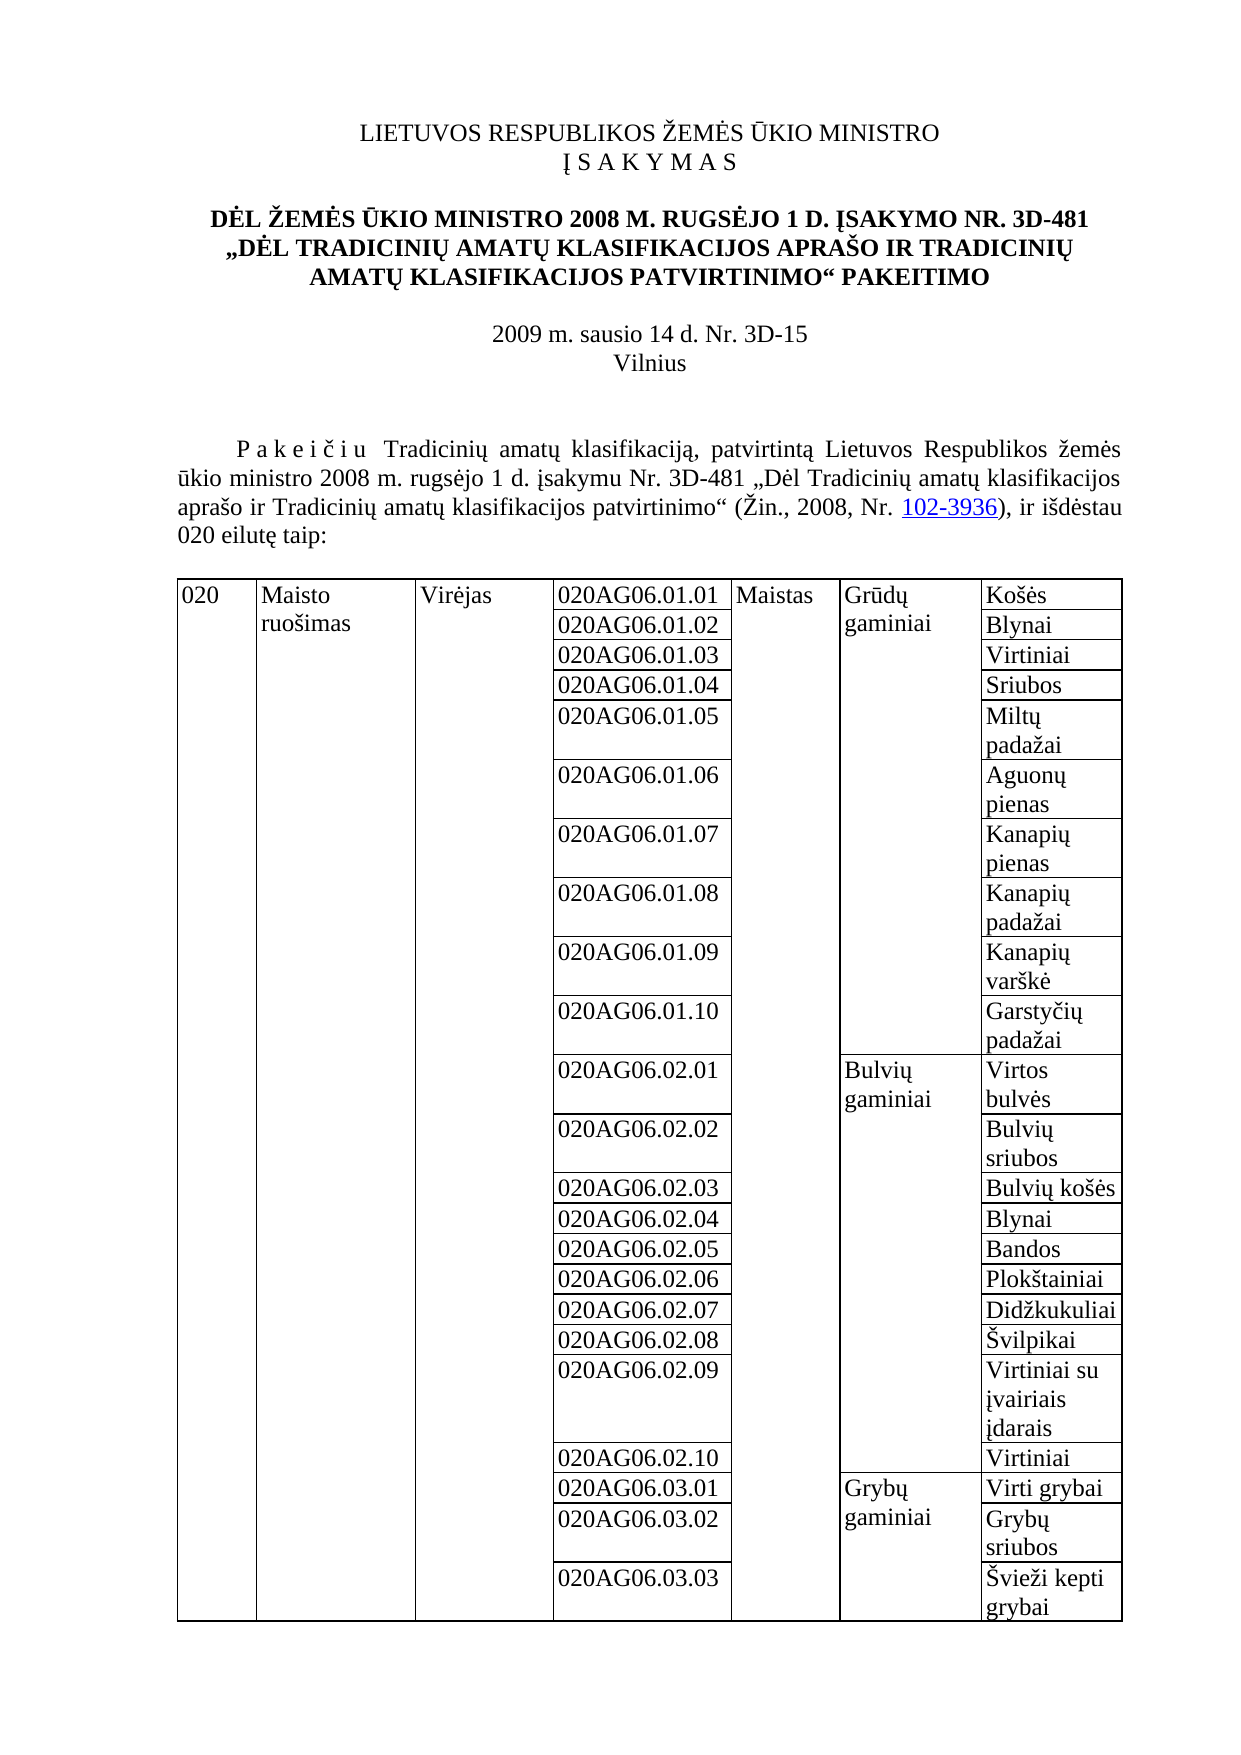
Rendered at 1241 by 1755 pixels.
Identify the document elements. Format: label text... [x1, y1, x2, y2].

table_cell 020AG06.02.02 [554, 1115, 731, 1172]
table_cell 020AG06.02.04 [554, 1204, 731, 1232]
table_cell Garstyčių padažai [982, 996, 1121, 1054]
table_cell 020AG06.01.07 [554, 819, 731, 877]
table_cell Kanapių varškė [982, 937, 1121, 995]
table_cell Bulvių košės [982, 1173, 1121, 1202]
table_cell Virtiniai [982, 640, 1121, 669]
table_cell 020AG06.03.03 [554, 1563, 731, 1620]
table_cell Plokštainiai [982, 1265, 1121, 1293]
table_cell Bandos [982, 1234, 1121, 1263]
text LIETUVOS RESPUBLIKOS ŽEMĖS ŪKIO MINISTRO [177, 118, 1122, 147]
table_header Maisto ruošimas [257, 580, 415, 1620]
text Vilnius [177, 348, 1122, 377]
table_header 020 [178, 580, 256, 1620]
table_header Maistas [732, 580, 839, 1620]
text ĮSAKYMAS [177, 147, 1122, 176]
table_cell 020AG06.01.05 [554, 701, 731, 758]
table_cell 020AG06.01.08 [554, 878, 731, 936]
table_cell 020AG06.02.06 [554, 1265, 731, 1293]
table_cell 020AG06.02.01 [554, 1055, 731, 1113]
table_cell Blynai [982, 610, 1121, 639]
table_cell 020AG06.02.07 [554, 1295, 731, 1323]
table_header Grūdų gaminiai [841, 580, 981, 1054]
table_cell Didžkukuliai [982, 1295, 1121, 1323]
table_cell Virti grybai [982, 1473, 1121, 1502]
table_cell Grybų sriubos [982, 1504, 1121, 1561]
table_cell 020AG06.03.01 [554, 1473, 731, 1502]
table_cell Švilpikai [982, 1325, 1121, 1354]
table_cell Sriubos [982, 671, 1121, 699]
table_cell Kanapių padažai [982, 878, 1121, 936]
table_cell 020AG06.01.04 [554, 671, 731, 699]
table_cell 020AG06.02.10 [554, 1443, 731, 1472]
table_header Košės [982, 580, 1121, 608]
table_cell 020AG06.02.09 [554, 1355, 731, 1442]
table_cell Virtiniai [982, 1443, 1121, 1472]
table_header Virėjas [416, 580, 553, 1620]
table_cell 020AG06.01.10 [554, 996, 731, 1054]
text DĖL ŽEMĖS ŪKIO MINISTRO 2008 M. RUGSĖJO 1 D. ĮSAKYMO NR. 3D-481 „DĖL TRADICINIŲ AMATŲ KLASIFIKACIJOS APRAŠO IR TRADICINIŲ AMATŲ KLASIFIKACIJOS PATVIRTINIMO“ PAKEITIMO [177, 204, 1122, 291]
table_cell Virtos bulvės [982, 1055, 1121, 1113]
table_cell 020AG06.01.02 [554, 610, 731, 639]
text Pakeičiu Tradicinių amatų klasifikaciją, patvirtintą Lietuvos Respublikos žemės ūkio ministro 2008 m. rugsėjo 1 d. įsakymu Nr. 3D-481 „Dėl Tradicinių amatų klasifikacijos aprašo ir Tradicinių amatų klasifikacijos patvirtinimo“ (Žin., 2008, Nr. 102-3936), ir išdėstau 020 eilutę taip: [177, 434, 1122, 549]
table_cell 020AG06.02.08 [554, 1325, 731, 1354]
table_cell Grybų gaminiai [841, 1473, 981, 1620]
table_cell 020AG06.01.06 [554, 760, 731, 817]
table_cell 020AG06.02.03 [554, 1173, 731, 1202]
table_cell 020AG06.01.09 [554, 937, 731, 995]
table_cell 020AG06.03.02 [554, 1504, 731, 1561]
table_cell Blynai [982, 1204, 1121, 1232]
table_cell Bulvių gaminiai [841, 1055, 981, 1472]
table_cell 020AG06.01.03 [554, 640, 731, 669]
table_cell Kanapių pienas [982, 819, 1121, 877]
table_header 020AG06.01.01 [554, 580, 731, 608]
table_cell 020AG06.02.05 [554, 1234, 731, 1263]
text 2009 m. sausio 14 d. Nr. 3D-15 [177, 319, 1122, 348]
table_cell Virtiniai su įvairiais įdarais [982, 1355, 1121, 1442]
table_cell Bulvių sriubos [982, 1115, 1121, 1172]
table_cell Aguonų pienas [982, 760, 1121, 817]
table_cell Švieži kepti grybai [982, 1563, 1121, 1620]
table_cell Miltų padažai [982, 701, 1121, 758]
